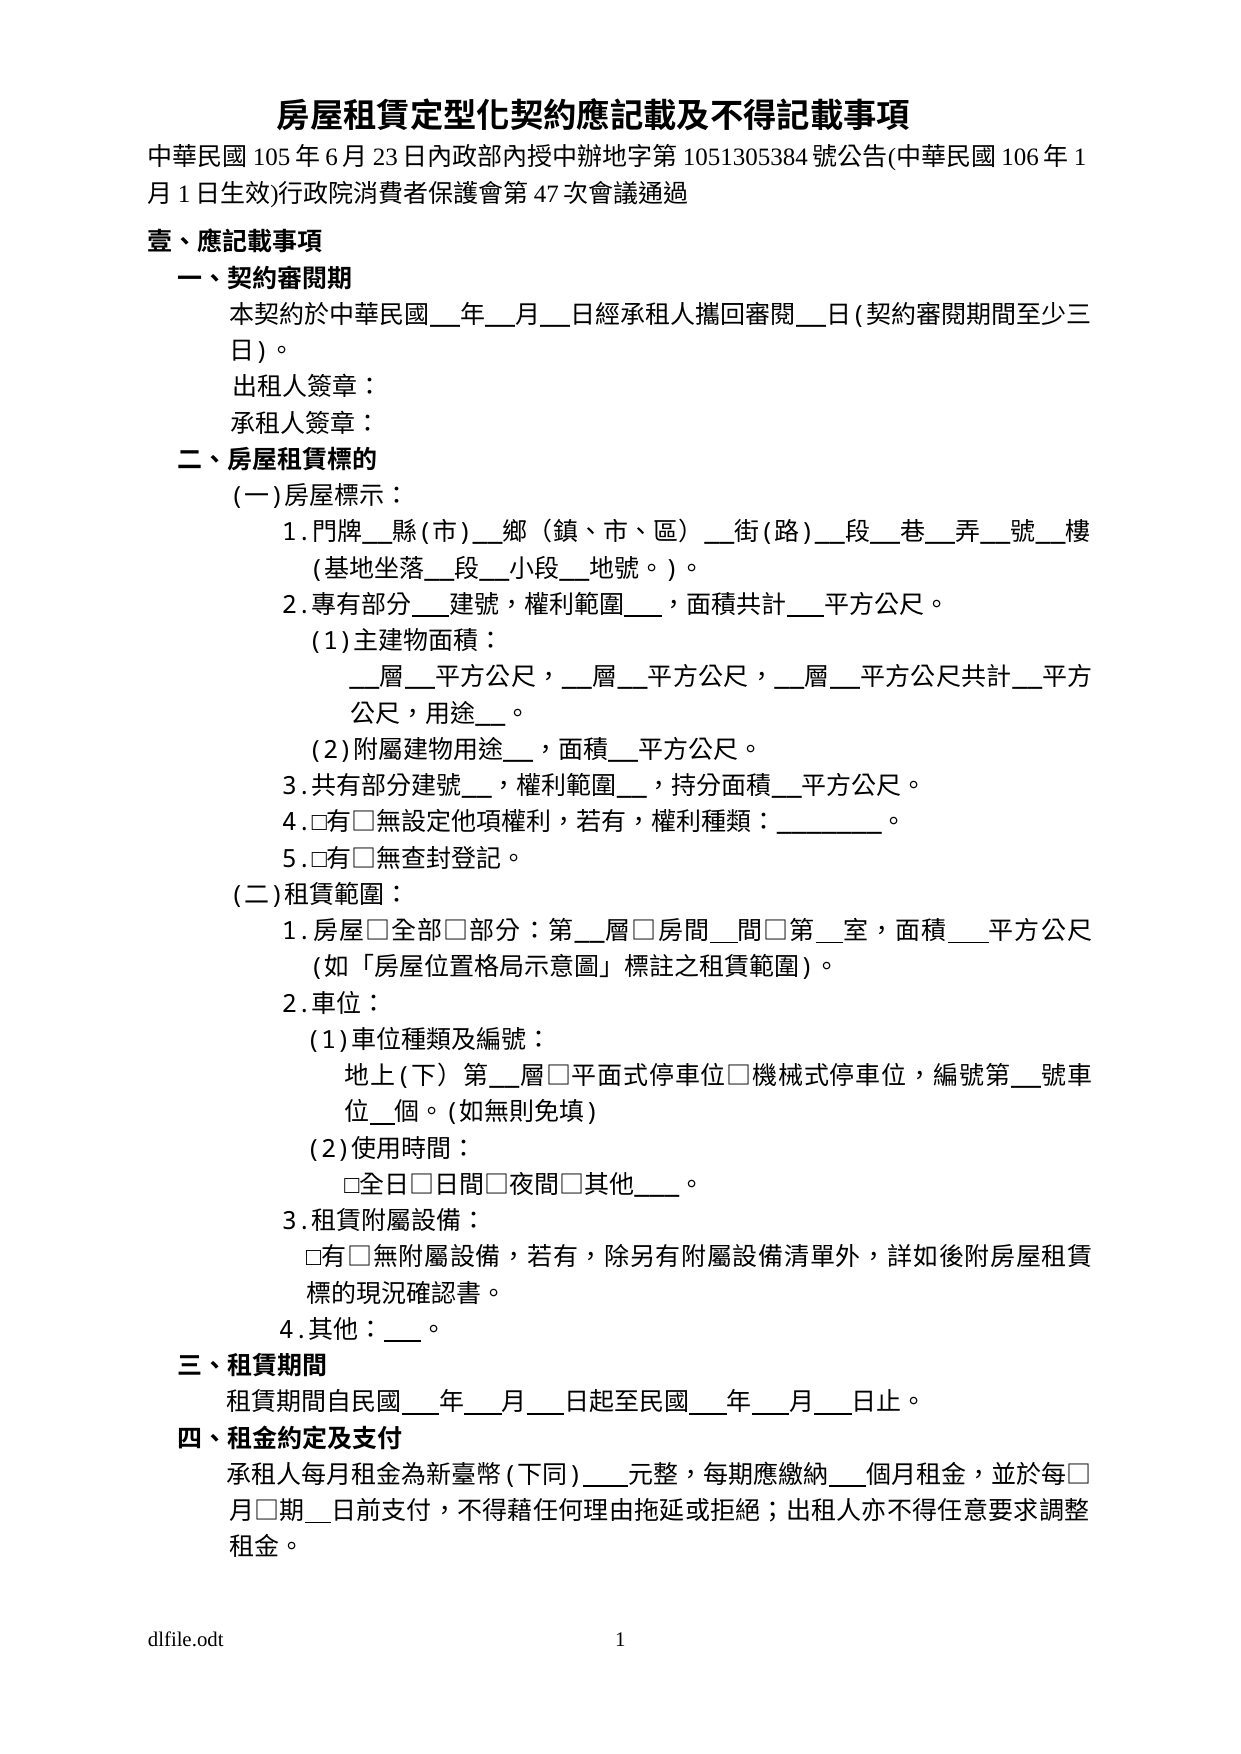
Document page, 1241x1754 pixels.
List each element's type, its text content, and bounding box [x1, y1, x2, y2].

text 二、房屋租賃標的 [177, 439, 1092, 476]
text (1)車位種類及編號： [178, 1019, 1092, 1056]
text (2)附屬建物用途__，面積__平方公尺。 [280, 729, 1092, 766]
text 租賃期間自民國 年 月 日起至民國 年 月 日止。 [226, 1382, 1092, 1418]
text (1)主建物面積： [280, 621, 1092, 657]
text 2.車位： [282, 983, 1092, 1019]
text 四、租金約定及支付 [177, 1418, 1092, 1454]
text 承租人每月租金為新臺幣(下同) 元整，每期應繳納 個月租金，並於每□月□期 日前支付，不得藉任何理由拖延或拒絕；出租人亦不得任意要求調整租金。 [226, 1454, 1092, 1563]
text 三、租賃期間 [177, 1346, 1092, 1382]
text 3.租賃附屬設備： [282, 1201, 1092, 1237]
text (二)租賃範圍： [229, 874, 1092, 911]
text __層__平方公尺，__層__平方公尺，__層__平方公尺共計__平方公尺，用途__。 [349, 657, 1092, 729]
text 2.專有部分 建號，權利範圍 ，面積共計 平方公尺。 [282, 584, 1092, 621]
text (2)使用時間： [178, 1128, 1092, 1164]
text 本契約於中華民國__年__月__日經承租人攜回審閱__日(契約審閱期間至少三日)。 [229, 294, 1092, 367]
text 出租人簽章： [232, 367, 1092, 403]
text 3.共有部分建號__，權利範圍__，持分面積__平方公尺。 [282, 766, 1092, 802]
text □全日□日間□夜間□其他___。 [344, 1164, 1092, 1201]
text 房屋租賃定型化契約應記載及不得記載事項 [94, 89, 1092, 137]
text 1.房屋□全部□部分：第__層□房間 間□第 室，面積 平方公尺(如「房屋位置格局示意圖」標註之租賃範圍)。 [282, 911, 1092, 983]
text 1.門牌__縣(市)__鄉（鎮、市、區）__街(路)__段__巷__弄__號__樓(基地坐落__段__小段__地號。)。 [282, 512, 1092, 584]
text 4.□有□無設定他項權利，若有，權利種類：_______。 [282, 802, 1092, 838]
text 壹、應記載事項 [147, 222, 1092, 258]
text 中華民國105年6月23日內政部內授中辦地字第1051305384號公告(中華民國106年1月1日生效)行政院消費者保護會第47次會議通過 [148, 137, 1092, 209]
text 5.□有□無查封登記。 [282, 838, 1092, 874]
text 一、契約審閱期 [177, 258, 1092, 294]
text □有□無附屬設備，若有，除另有附屬設備清單外，詳如後附房屋租賃標的現況確認書。 [306, 1237, 1092, 1309]
text (一)房屋標示： [229, 476, 1092, 512]
text 承租人簽章： [196, 403, 1092, 439]
text 地上(下）第__層□平面式停車位□機械式停車位，編號第__號車位 個。(如無則免填) [344, 1056, 1092, 1128]
text 4.其他： 。 [178, 1309, 1092, 1346]
